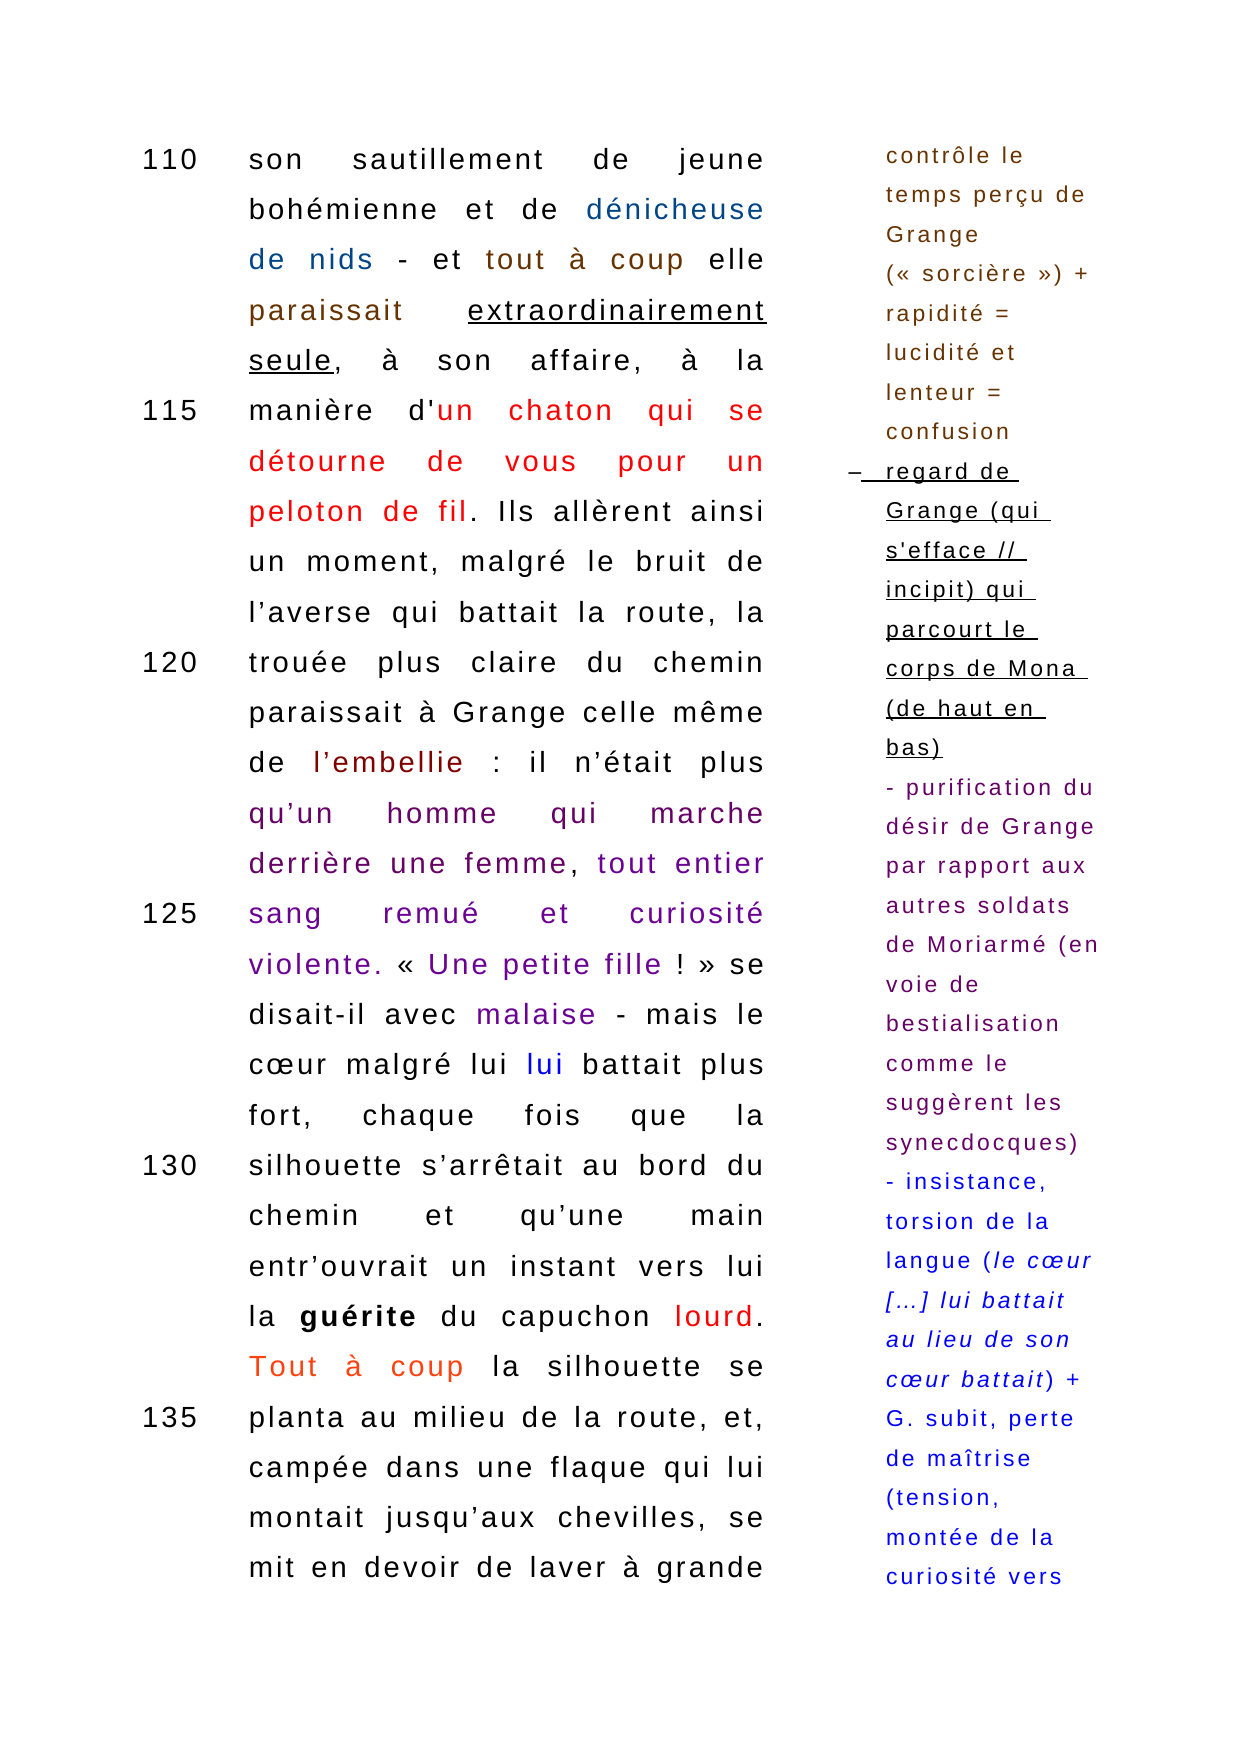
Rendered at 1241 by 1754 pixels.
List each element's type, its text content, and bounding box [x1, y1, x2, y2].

table_header 110 115 120 125 130 135 [118, 118, 225, 1613]
table_header son sautillement de jeune bohémienne et de dénicheuse de nids - et tout à coup elle paraissait extraordinairement seule, à son affaire, à la manière d'un chaton qui se détourne de vous pour un peloton de fil. Ils allèrent ainsi un moment, malgré le bruit de l’averse qui battait la route, la trouée plus claire du chemin paraissait à Grange celle même de l’embellie : il n’était plus qu’un homme qui marche derrière une femme, tout entier sang remué et curiosité violente. « Une petite fille ! » se disait-il avec malaise - mais le cœur malgré lui lui battait plus fort, chaque fois que la silhouette s’arrêtait au bord du chemin et qu’une main entr’ouvrait un instant vers lui la guérite du capuchon lourd. Tout à coup la silhouette se planta au milieu de la route, et, campée dans une flaque qui lui montait jusqu’aux chevilles, se mit en devoir de laver à grande [225, 118, 787, 1613]
table_header - réalité du terrain mais surtout passage d'un monde à l'autre (voyage du réel à l'irréel), voire inclination (au sens de désir) : Mona lui permettrait d'entrer en lui-même ;une tension entre la clôture des perspectives et l'ascension intérieure +permet l'accès à un espace intime (cloître : fermeture et espace sacré et réservé) Dilatation du temps (imparfait, parfois à la place d'un passé simple et verbes inchoatifs au passé simple) : Grange fait ou saisit des débuts de gestes - besoin de féminité de Grange en lien avec l'enfance et la figure maternelle (confusion : fille, femme ou mère en partie due à la pluie) - une silhouette indistincte(voir les verbes de perception) ; un espace imprécis ; le regard lui permet une élévation intérieure (titre),// le Toit/le balcon - élévation qui la fait grandir (sauts, jeux d'enfant et pourtant elle passe de la jeune fille à la femme : promesse pour G. de retour à soi et de reconquête de son intériorité par le truchement d'une femme-enfant) sensualité et jeu - personnage irréel, des pouvoirs que l'eau lui attribuerait - transformation magique + lieux privilégiés (puits, fontaines : en lien // eau) pour se révéler dans les contes (incarnation du fantasme de Grange, désir connecté à la nature) + surgit de la pluie (indistincte) mais aussi de contes (Le petit chaperon rouge : passage de l'enfant à l'adulte mais le véritable loup = probablement la guerre car Grange est différent des hommes de Moriarmé, et Mona // chaton joueur) métonymie (« ce manège... ») = importance de la séduction ; G. ne veut pas rompre le charme de cette « danse » - plusieurs évocations animales (nature) // « épiphanie » (J. Joyce : moment d'intense qui survient de façon soudaine et illumine le poète, le romancier, le personnage) - la phrase (interrompue et relancée par de nombreux tirets, ouvrant des « incidentes ») mime les mouvements successivement lents et rapides de Mona qui contrôle le temps perçu de Grange (« sorcière ») + rapidité = lucidité et lenteur = confusion regard de Grange (qui s'efface // incipit) qui parcourt le corps de Mona (de haut en bas) - purification du désir de Grange par rapport aux autres soldats de Moriarmé (en voie de bestialisation comme le suggèrent les synecdocques) - insistance, torsion de la langue (le cœur […] lui battait au lieu de son cœur battait) + G. subit, perte de maîtrise (tension, montée de la curiosité vers désir) - la rencontre, rupture et révélation entre-deux (ce qui est agréable est aussi dangereux, ouverture et clôture – cru // vent et bleu de l'incipit, purification + hésitation du lecteur // Mona, mise en abyme : la description de Mona qui hésite et trébuche met en abyme notre lecture « hésitante », entre le sentiment d'un danger possible dans un monde fermé et la promesse d'une révélation heureuse favorisée par la clôture) guérite : élément militaire désamorcé lorsqu'elle lève son capuchon - écho du sacré (+ sauveur, naissance) Mona est le double de Grange (solitude, part d'enfance, plaisir de se promener en forêt) + printemps de Grange - Mona (étymologie) : solitude (mono) et conduite (monere), guide la rencontre désorienté, troublé (désir et incompréhension) [787, 118, 1122, 1613]
